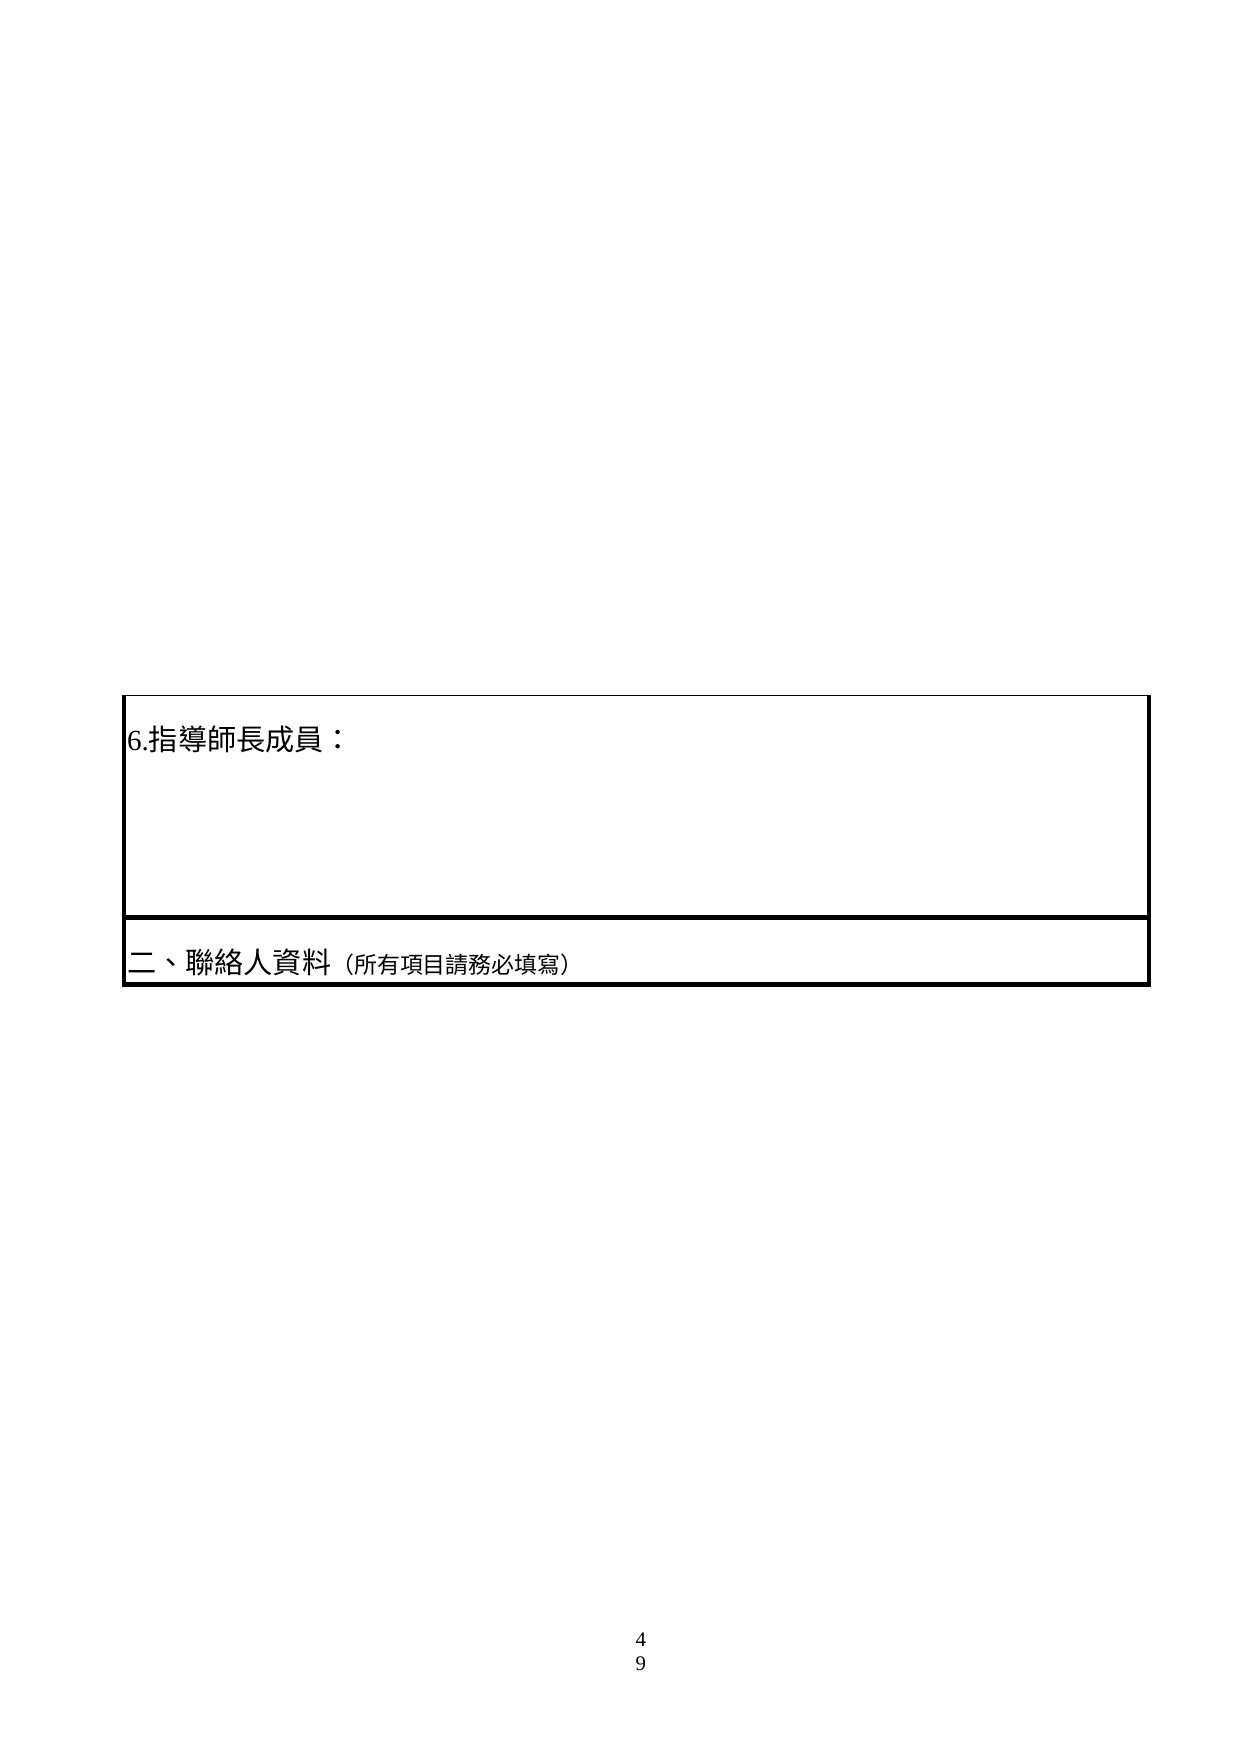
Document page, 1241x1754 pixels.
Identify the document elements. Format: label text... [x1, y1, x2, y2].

table_cell 6.指導師長成員： [126, 696, 1147, 915]
table_cell 二、聯絡人資料（所有項目請務必填寫） [126, 920, 1147, 982]
